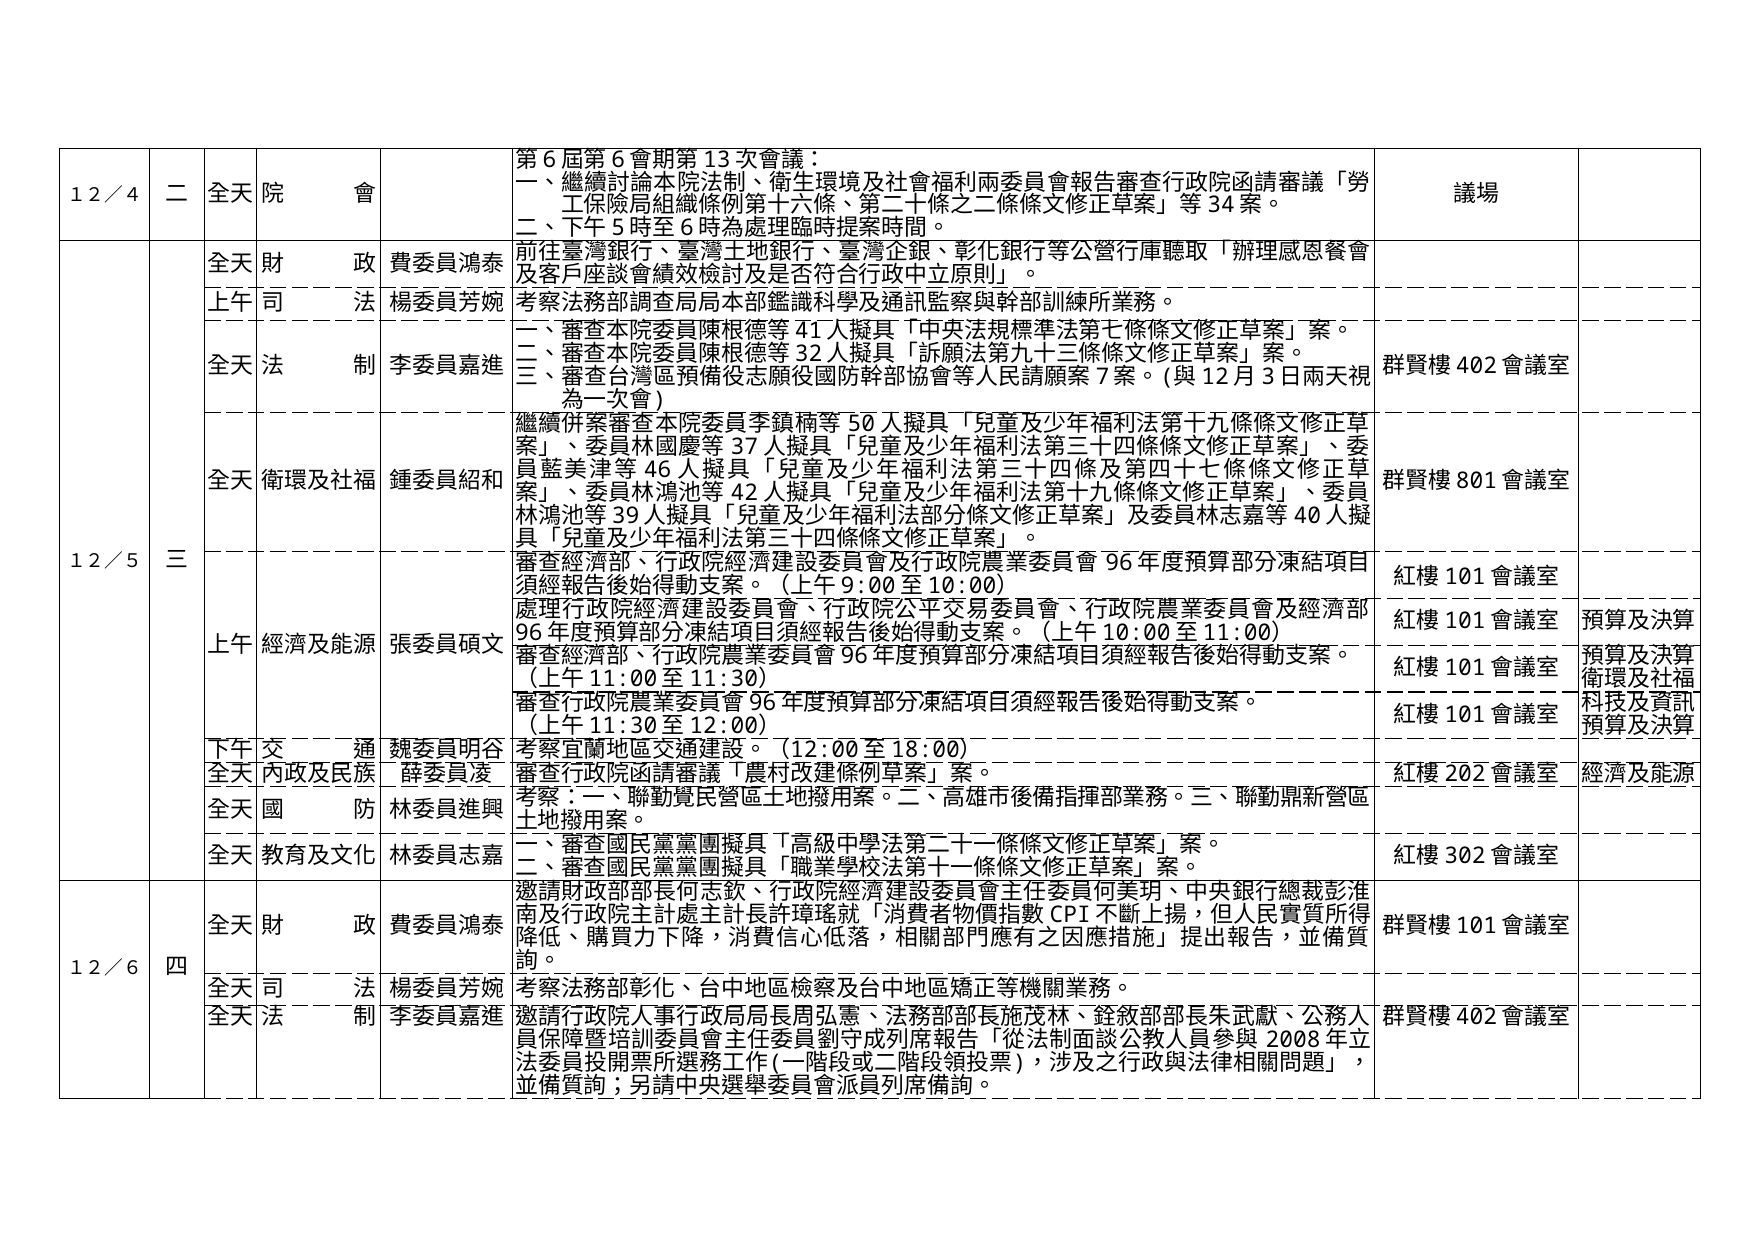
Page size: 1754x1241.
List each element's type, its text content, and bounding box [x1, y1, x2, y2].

table_cell 費委員鴻泰 [381, 881, 512, 973]
table_cell 全天 [205, 1005, 256, 1098]
table_cell 處理行政院經濟建設委員會、行政院公平交易委員會、行政院農業委員會及經濟部96年度預算部分凍結項目須經報告後始得動支案。（上午10:00至11:00） [513, 598, 1374, 644]
table_cell [1579, 738, 1700, 762]
table_cell [1579, 241, 1700, 287]
table_cell 李委員嘉進 [381, 320, 512, 412]
table_cell [1375, 786, 1578, 833]
table_cell 下午 [205, 738, 256, 762]
table_cell [1579, 1005, 1700, 1098]
table_cell 教育及文化 [257, 833, 380, 880]
table_cell 一、審查國民黨黨團擬具「高級中學法第二十一條條文修正草案」案。 二、審查國民黨黨團擬具「職業學校法第十一條條文修正草案」案。 [513, 833, 1374, 880]
table_cell 紅樓101會議室 [1375, 598, 1578, 644]
table_cell 紅樓202會議室 [1375, 762, 1578, 786]
table_cell [1579, 412, 1700, 551]
table_cell 紅樓302會議室 [1375, 833, 1578, 880]
table_cell [1375, 973, 1578, 1005]
table_cell 邀請行政院人事行政局局長周弘憲、法務部部長施茂林、銓敘部部長朱武獻、公務人員保障暨培訓委員會主任委員劉守成列席報告「從法制面談公教人員參與2008年立法委員投開票所選務工作(一階段或二階段領投票)，涉及之行政與法律相關問題」，並備質詢；另請中央選舉委員會派員列席備詢。 [513, 1005, 1374, 1098]
table_cell [1579, 320, 1700, 412]
table_cell 考察：一、聯勤覺民營區土地撥用案。二、高雄市後備指揮部業務。三、聯勤鼎新營區土地撥用案。 [513, 786, 1374, 833]
table_cell 考察法務部彰化、台中地區檢察及台中地區矯正等機關業務。 [513, 973, 1374, 1005]
table_cell 司 法 [257, 973, 380, 1005]
table_cell [1579, 149, 1700, 240]
table_cell 薛委員凌 [381, 762, 512, 786]
table_cell 國 防 [257, 786, 380, 833]
table_cell 前往臺灣銀行、臺灣土地銀行、臺灣企銀、彰化銀行等公營行庫聽取「辦理感恩餐會及客戶座談會績效檢討及是否符合行政中立原則」。 [513, 241, 1374, 287]
table_cell [1579, 786, 1700, 833]
table_cell 審查行政院農業委員會96年度預算部分凍結項目須經報告後始得動支案。 （上午11:30至12:00） [513, 691, 1374, 738]
table_cell 群賢樓101會議室 [1375, 881, 1578, 973]
table_cell [1375, 241, 1578, 287]
table_cell 科技及資訊 預算及決算 [1579, 691, 1700, 738]
table_cell [1579, 881, 1700, 973]
table_cell 交 通 [257, 738, 380, 762]
table_cell 議場 [1375, 149, 1578, 240]
table_cell 司 法 [257, 287, 380, 319]
table_cell [1579, 973, 1700, 1005]
table_cell 費委員鴻泰 [381, 241, 512, 287]
table_cell 經濟及能源 [257, 551, 380, 738]
table_cell [1579, 551, 1700, 598]
table_cell 內政及民族 [257, 762, 380, 786]
table_cell 全天 [205, 833, 256, 880]
table_cell 預算及決算 衛環及社福 [1579, 645, 1700, 691]
table_cell [1375, 287, 1578, 319]
table_cell 李委員嘉進 [381, 1005, 512, 1098]
table_cell 上午 [205, 551, 256, 738]
table_cell 楊委員芳婉 [381, 973, 512, 1005]
table_cell 林委員志嘉 [381, 833, 512, 880]
table_cell [1579, 287, 1700, 319]
table_cell 張委員碩文 [381, 551, 512, 738]
table_cell 群賢樓402會議室 [1375, 320, 1578, 412]
table_cell 財 政 [257, 241, 380, 287]
table_cell １２／６ [60, 881, 149, 1098]
table_cell 一、審查本院委員陳根德等41人擬具「中央法規標準法第七條條文修正草案」案。 二、審查本院委員陳根德等32人擬具「訴願法第九十三條條文修正草案」案。 三、審查台灣區預備役志願役國防幹部協會等人民請願案7案。(與12月3日兩天視為一次會) [513, 320, 1374, 412]
table_cell 法 制 [257, 1005, 380, 1098]
table_cell 考察宜蘭地區交通建設。（12:00至18:00） [513, 738, 1374, 762]
table_cell 全天 [205, 762, 256, 786]
table_cell 紅樓101會議室 [1375, 645, 1578, 691]
table_cell 魏委員明谷 [381, 738, 512, 762]
table_cell 預算及決算 [1579, 598, 1700, 644]
table_cell 紅樓101會議室 [1375, 691, 1578, 738]
table_cell 繼續併案審查本院委員李鎮楠等50人擬具「兒童及少年福利法第十九條條文修正草案」、委員林國慶等37人擬具「兒童及少年福利法第三十四條條文修正草案」、委員藍美津等46人擬具「兒童及少年福利法第三十四條及第四十七條條文修正草案」、委員林鴻池等42人擬具「兒童及少年福利法第十九條條文修正草案」、委員林鴻池等39人擬具「兒童及少年福利法部分條文修正草案」及委員林志嘉等40人擬具「兒童及少年福利法第三十四條條文修正草案」。 [513, 412, 1374, 551]
table_cell 三 [150, 241, 204, 880]
table_cell 第6屆第6會期第13次會議： 一、繼續討論本院法制、衛生環境及社會福利兩委員會報告審查行政院函請審議「勞工保險局組織條例第十六條、第二十條之二條條文修正草案」等34案。 二、下午5時至6時為處理臨時提案時間。 [513, 149, 1374, 240]
table_cell 邀請財政部部長何志欽、行政院經濟建設委員會主任委員何美玥、中央銀行總裁彭淮南及行政院主計處主計長許璋瑤就「消費者物價指數CPI不斷上揚，但人民實質所得降低、購買力下降，消費信心低落，相關部門應有之因應措施」提出報告，並備質詢。 [513, 881, 1374, 973]
table_cell 全天 [205, 973, 256, 1005]
table_cell 經濟及能源 [1579, 762, 1700, 786]
table_cell 全天 [205, 786, 256, 833]
table_cell 衛環及社福 [257, 412, 380, 551]
table_cell 考察法務部調查局局本部鑑識科學及通訊監察與幹部訓練所業務。 [513, 287, 1374, 319]
table_cell 全天 [205, 241, 256, 287]
table_cell 群賢樓801會議室 [1375, 412, 1578, 551]
table_cell 上午 [205, 287, 256, 319]
table_cell 院 會 [257, 149, 380, 240]
table_cell 楊委員芳婉 [381, 287, 512, 319]
table_cell １２／５ [60, 241, 149, 880]
table_cell 全天 [205, 881, 256, 973]
table_cell 法 制 [257, 320, 380, 412]
table_cell 全天 [205, 412, 256, 551]
table_cell 紅樓101會議室 [1375, 551, 1578, 598]
table_cell 二 [150, 149, 204, 240]
table_cell 全天 [205, 149, 256, 240]
table_cell [381, 149, 512, 240]
table_cell 四 [150, 881, 204, 1098]
table_cell 鍾委員紹和 [381, 412, 512, 551]
table_cell 審查經濟部、行政院經濟建設委員會及行政院農業委員會96年度預算部分凍結項目須經報告後始得動支案。（上午9:00至10:00） [513, 551, 1374, 598]
table_cell 審查行政院函請審議「農村改建條例草案」案。 [513, 762, 1374, 786]
table_cell 林委員進興 [381, 786, 512, 833]
table_cell [1579, 833, 1700, 880]
table_cell 審查經濟部、行政院農業委員會96年度預算部分凍結項目須經報告後始得動支案。 （上午11:00至11:30） [513, 645, 1374, 691]
table_cell 群賢樓402會議室 [1375, 1005, 1578, 1098]
table_cell 全天 [205, 320, 256, 412]
table_cell １２／４ [60, 149, 149, 240]
table_cell 財 政 [257, 881, 380, 973]
table_cell [1375, 738, 1578, 762]
